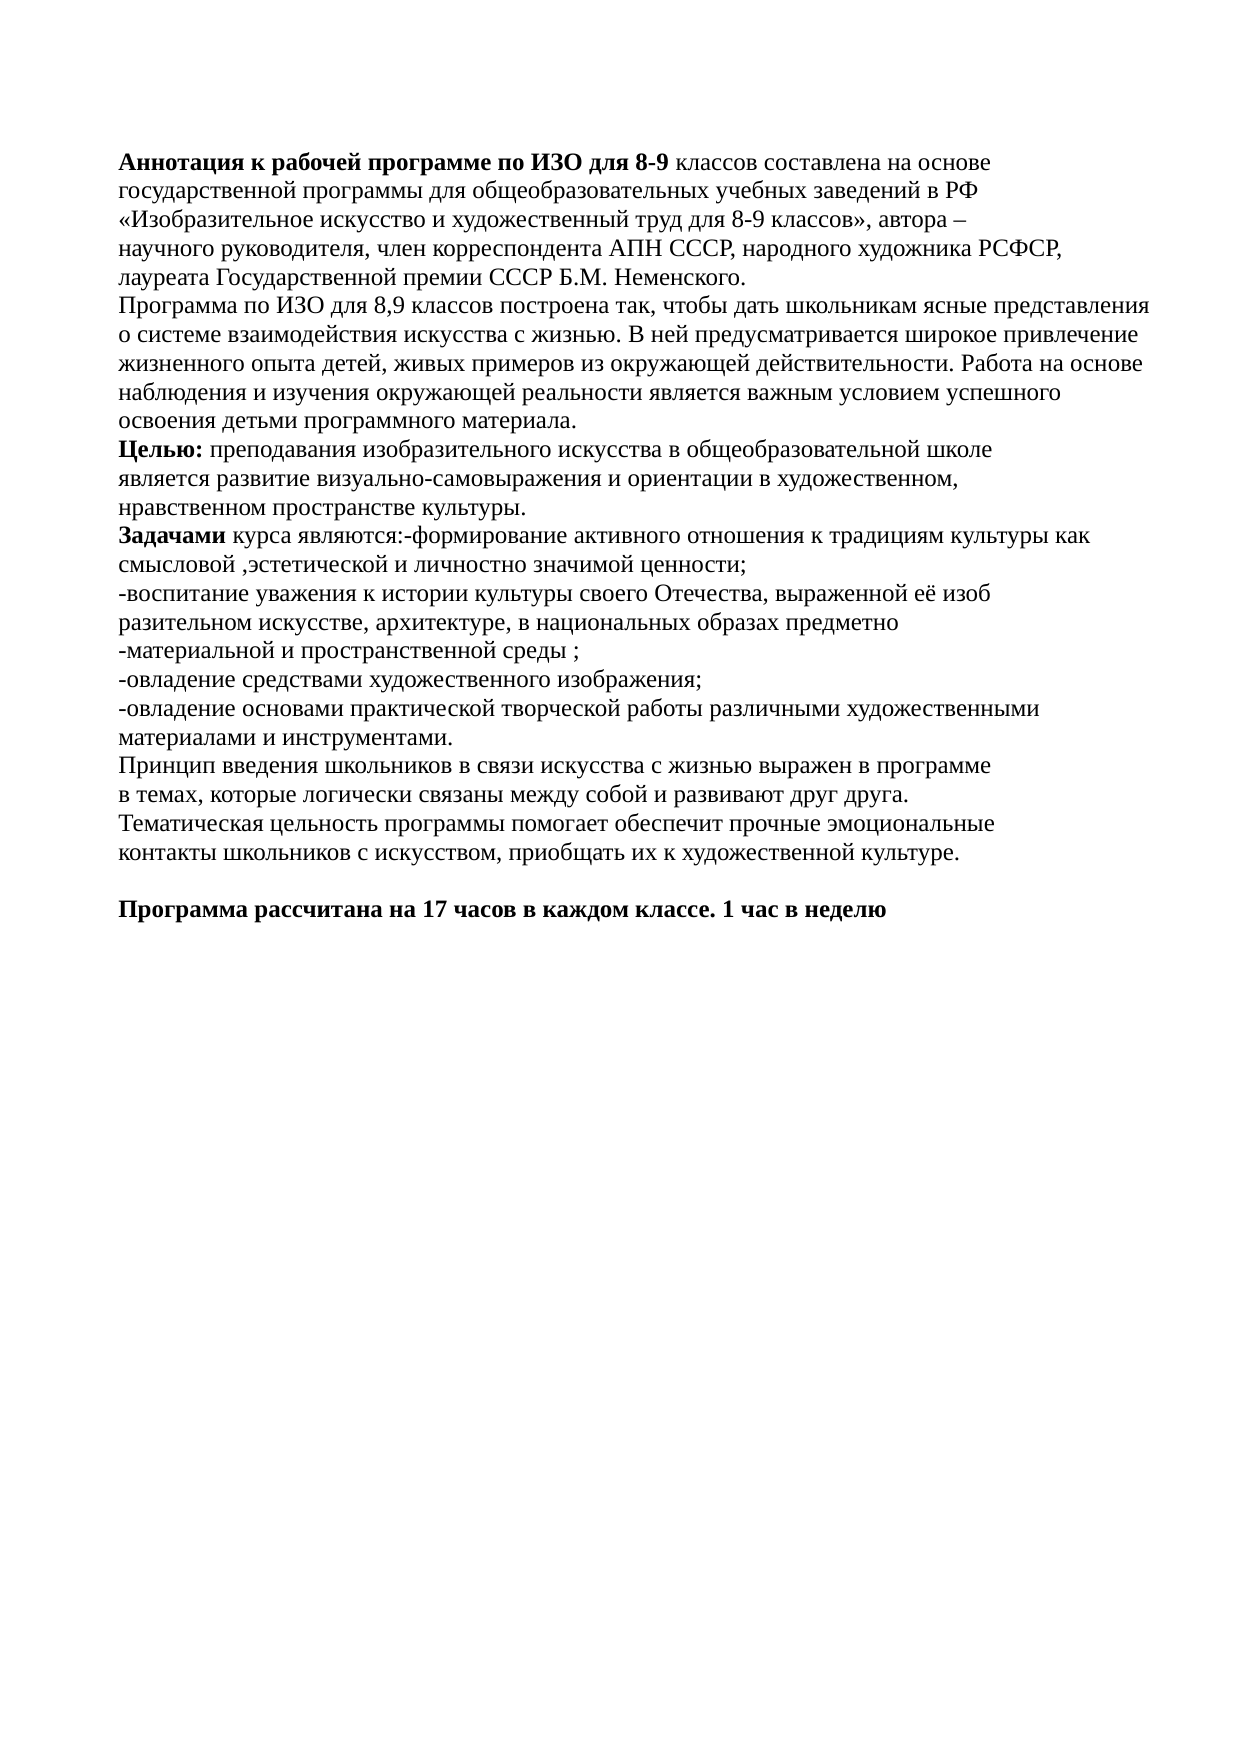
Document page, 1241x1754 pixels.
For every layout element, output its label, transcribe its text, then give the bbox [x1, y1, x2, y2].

text является развитие визуально-самовыражения и ориентации в художественном, [118, 463, 1157, 492]
text нравственном пространстве культуры. [118, 492, 1157, 521]
text Тематическая цельность программы помогает обеспечит прочные эмоциональные [118, 808, 1157, 837]
text -материальной и пространственной среды ; [118, 636, 1157, 664]
text контакты школьников с искусством, приобщать их к художественной культуре. [118, 837, 1157, 866]
text разительном искусстве, архитектуре, в национальных образах предметно [118, 607, 1157, 636]
text Целью: преподавания изобразительного искусства в общеобразовательной школе [118, 434, 1157, 463]
text Аннотация к рабочей программе по ИЗО для 8-9 классов составлена на основе государственной программы для общеобразовательных учебных заведений в РФ «Изобразительное искусство и художественный труд для 8-9 классов», автора – [118, 147, 1157, 233]
text научного руководителя, член корреспондента АПН СССР, народного художника РСФСР, лауреата Государственной премии СССР Б.М. Неменского. [118, 233, 1157, 291]
text -воспитание уважения к истории культуры своего Отечества, выраженной её изоб [118, 578, 1157, 607]
text Задачами курса являются:-формирование активного отношения к традициям культуры как смысловой ,эстетической и личностно значимой ценности; [118, 521, 1157, 578]
text Программа рассчитана на 17 часов в каждом классе. 1 час в неделю [118, 894, 1157, 923]
text Программа по ИЗО для 8,9 классов построена так, чтобы дать школьникам ясные представления о системе взаимодействия искусства с жизнью. В ней предусматривается широкое привлечение жизненного опыта детей, живых примеров из окружающей действительности. Работа на основе наблюдения и изучения окружающей реальности является важным условием успешного освоения детьми программного материала. [118, 291, 1157, 434]
text -овладение основами практической творческой работы различными художественными материалами и инструментами. [118, 693, 1157, 751]
text Принцип введения школьников в связи искусства с жизнью выражен в программе [118, 751, 1157, 779]
text в темах, которые логически связаны между собой и развивают друг друга. [118, 779, 1157, 808]
text -овладение средствами художественного изображения; [118, 664, 1157, 693]
